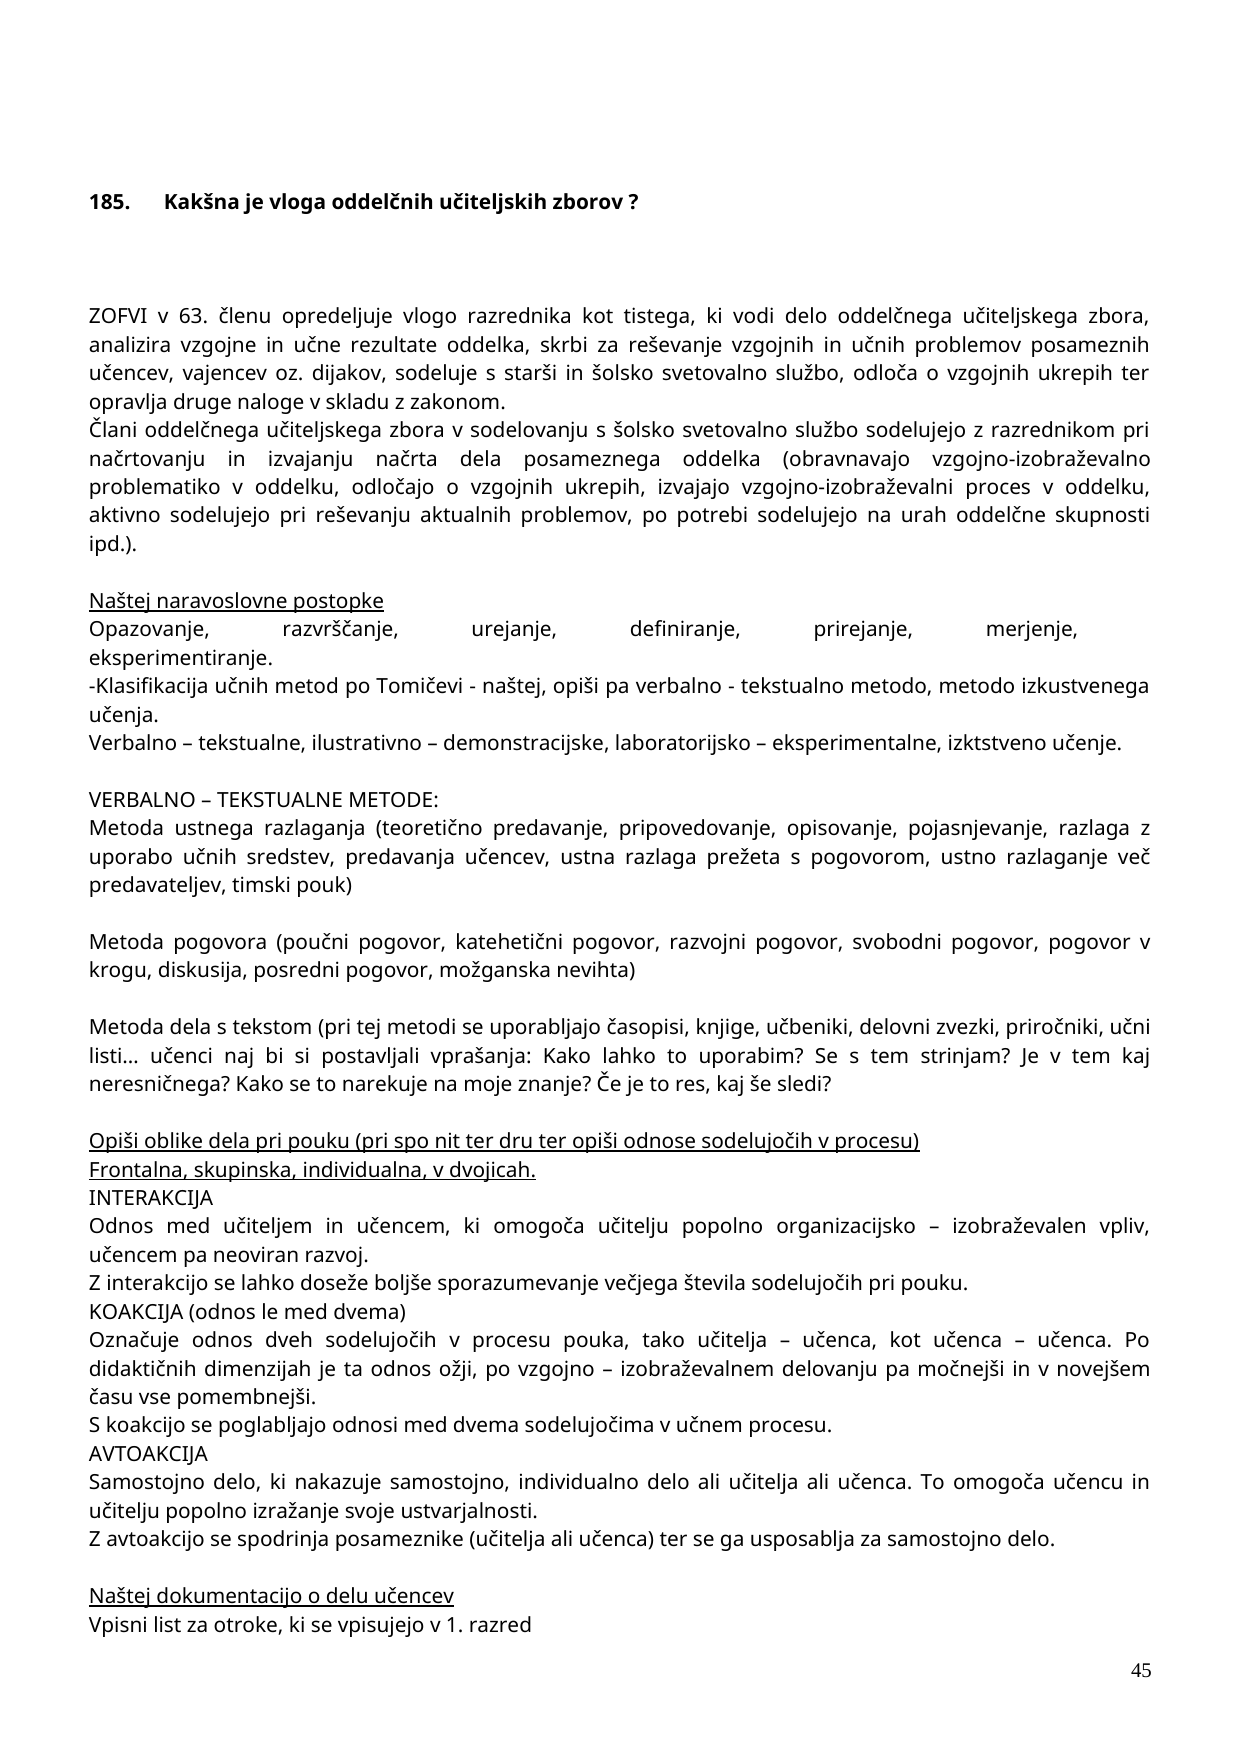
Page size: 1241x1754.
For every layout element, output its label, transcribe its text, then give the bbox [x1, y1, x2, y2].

text Samostojno delo, ki nakazuje samostojno, individualno delo ali učitelja ali učenca. To omogoča učencu in učitelju popolno izražanje svoje ustvarjalnosti. [89, 1467, 1152, 1524]
text VERBALNO – TEKSTUALNE METODE: [89, 785, 1152, 813]
text Označuje odnos dveh sodelujočih v procesu pouka, tako učitelja – učenca, kot učenca – učenca. Po didaktičnih dimenzijah je ta odnos ožji, po vzgojno – izobraževalnem delovanju pa močnejši in v novejšem času vse pomembnejši. [89, 1325, 1152, 1411]
text Odnos med učiteljem in učencem, ki omogoča učitelju popolno organizacijsko – izobraževalen vpliv, učencem pa neoviran razvoj. [89, 1212, 1152, 1268]
list Kakšna je vloga oddelčnih učiteljskih zborov ? [89, 187, 1152, 215]
text INTERAKCIJA [89, 1183, 1152, 1212]
text Verbalno – tekstualne, ilustrativno – demonstracijske, laboratorijsko – eksperimentalne, izktstveno učenje. [89, 728, 1152, 757]
text Frontalna, skupinska, individualna, v dvojicah. [89, 1155, 1152, 1183]
text S koakcijo se poglabljajo odnosi med dvema sodelujočima v učnem procesu. [89, 1411, 1152, 1439]
text Naštej dokumentacijo o delu učencev [89, 1581, 1152, 1610]
text Metoda ustnega razlaganja (teoretično predavanje, pripovedovanje, opisovanje, pojasnjevanje, razlaga z uporabo učnih sredstev, predavanja učencev, ustna razlaga prežeta s pogovorom, ustno razlaganje več predavateljev, timski pouk) [89, 813, 1152, 899]
text Metoda dela s tekstom (pri tej metodi se uporabljajo časopisi, knjige, učbeniki, delovni zvezki, priročniki, učni listi… učenci naj bi si postavljali vprašanja: Kako lahko to uporabim? Se s tem strinjam? Je v tem kaj neresničnega? Kako se to narekuje na moje znanje? Če je to res, kaj še sledi? [89, 1012, 1152, 1098]
text Naštej naravoslovne postopke [89, 586, 1152, 614]
text ZOFVI v 63. členu opredeljuje vlogo razrednika kot tistega, ki vodi delo oddelčnega učiteljskega zbora, analizira vzgojne in učne rezultate oddelka, skrbi za reševanje vzgojnih in učnih problemov posameznih učencev, vajencev oz. dijakov, sodeluje s starši in šolsko svetovalno službo, odloča o vzgojnih ukrepih ter opravlja druge naloge v skladu z zakonom. [89, 302, 1152, 415]
text Metoda pogovora (poučni pogovor, katehetični pogovor, razvojni pogovor, svobodni pogovor, pogovor v krogu, diskusija, posredni pogovor, možganska nevihta) [89, 927, 1152, 984]
text Vpisni list za otroke, ki se vpisujejo v 1. razred [89, 1610, 1152, 1638]
text Opiši oblike dela pri pouku (pri spo nit ter dru ter opiši odnose sodelujočih v procesu) [89, 1126, 1152, 1155]
text Z avtoakcijo se spodrinja posameznike (učitelja ali učenca) ter se ga usposablja za samostojno delo. [89, 1524, 1152, 1553]
text Člani oddelčnega učiteljskega zbora v sodelovanju s šolsko svetovalno službo sodelujejo z razrednikom pri načrtovanju in izvajanju načrta dela posameznega oddelka (obravnavajo vzgojno-izobraževalno problematiko v oddelku, odločajo o vzgojnih ukrepih, izvajajo vzgojno-izobraževalni proces v oddelku, aktivno sodelujejo pri reševanju aktualnih problemov, po potrebi sodelujejo na urah oddelčne skupnosti ipd.). [89, 415, 1152, 557]
text Z interakcijo se lahko doseže boljše sporazumevanje večjega števila sodelujočih pri pouku. [89, 1268, 1152, 1297]
text -Klasifikacija učnih metod po Tomičevi - naštej, opiši pa verbalno - tekstualno metodo, metodo izkustvenega učenja. [89, 671, 1152, 728]
text AVTOAKCIJA [89, 1439, 1152, 1467]
text Opazovanje, razvrščanje, urejanje, definiranje, prirejanje, merjenje, eksperimentiranje. [89, 614, 1152, 671]
text KOAKCIJA (odnos le med dvema) [89, 1297, 1152, 1325]
